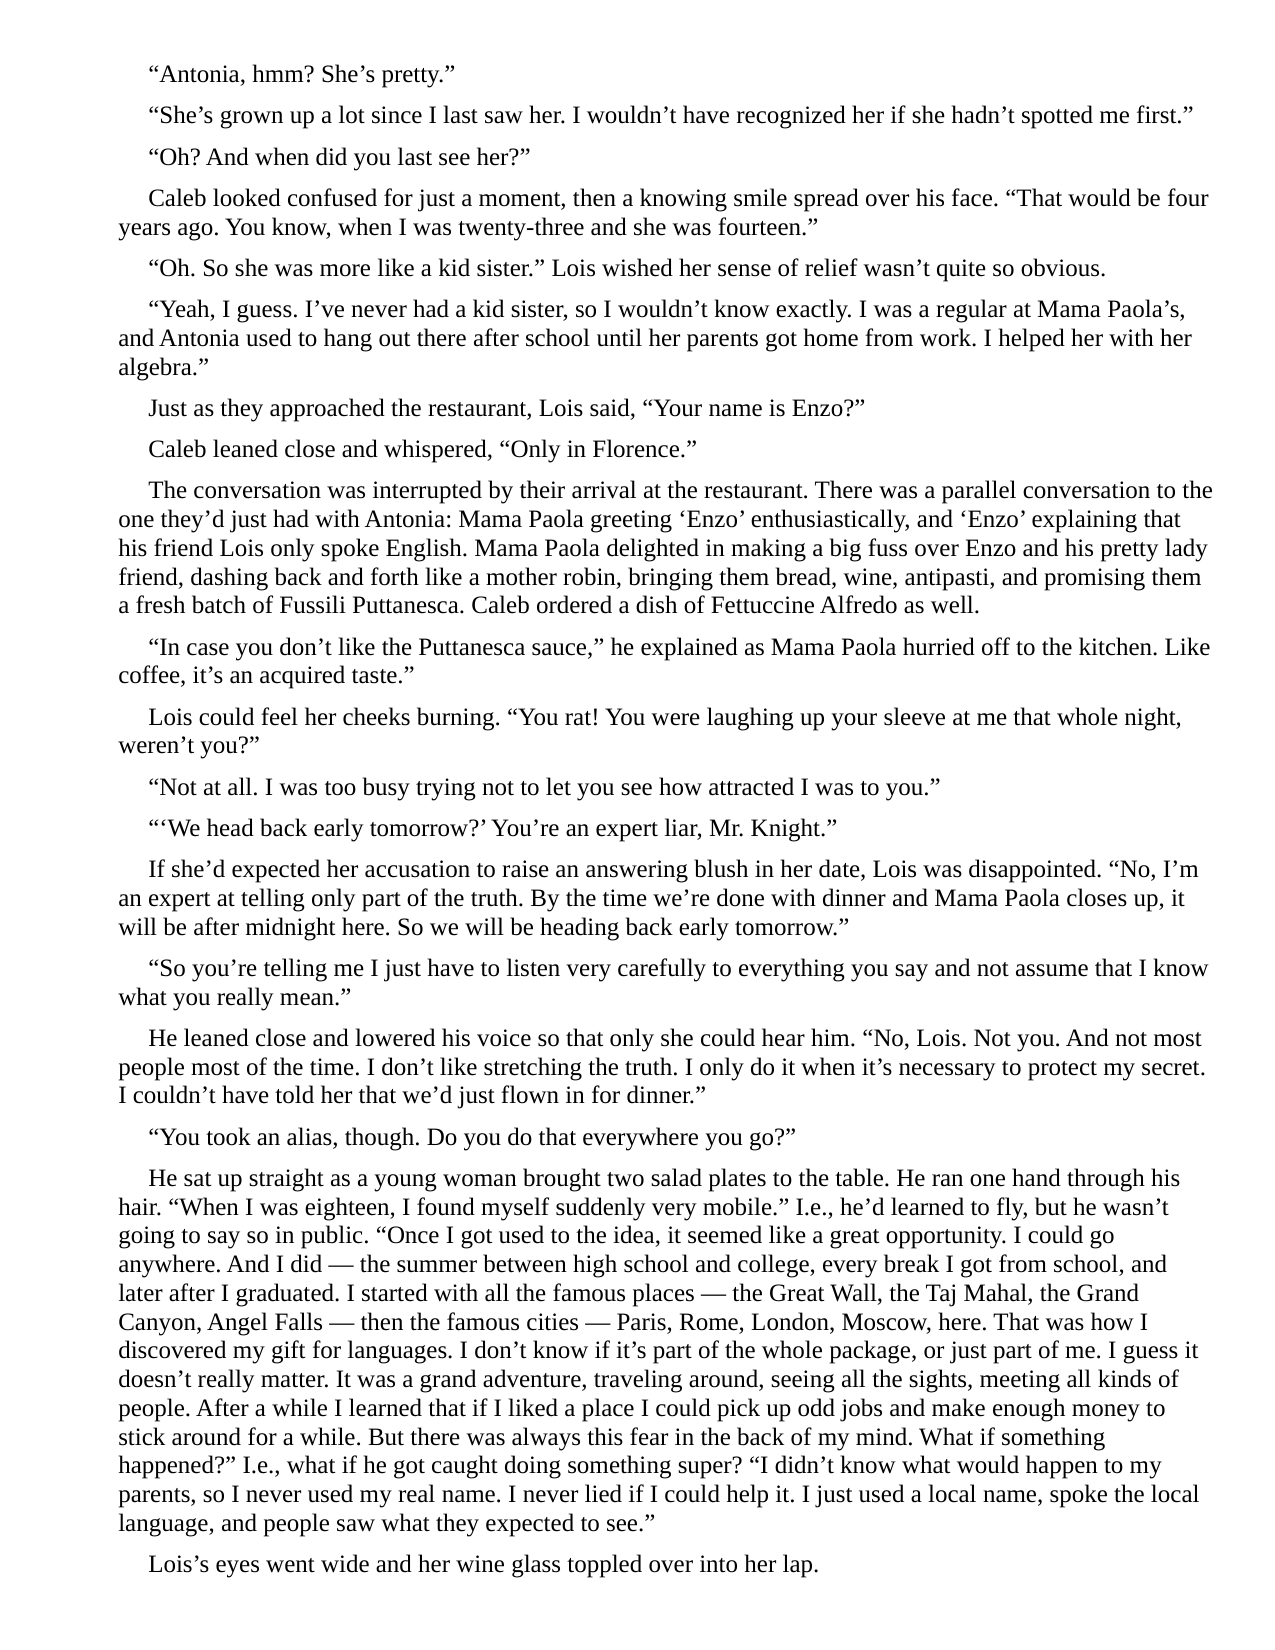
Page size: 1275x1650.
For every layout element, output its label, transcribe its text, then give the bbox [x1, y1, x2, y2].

text Lois could feel her cheeks burning. “You rat! You were laughing up your sleeve at me that whole night, weren’t you?” [118, 702, 1216, 759]
text “Antonia, hmm? She’s pretty.” [118, 59, 1216, 88]
text “So you’re telling me I just have to listen very carefully to everything you say and not assume that I know what you really mean.” [118, 953, 1216, 1010]
text The conversation was interrupted by their arrival at the restaurant. There was a parallel conversation to the one they’d just had with Antonia: Mama Paola greeting ‘Enzo’ enthusiastically, and ‘Enzo’ explaining that his friend Lois only spoke English. Mama Paola delighted in making a big fuss over Enzo and his pretty lady friend, dashing back and forth like a mother robin, bringing them bread, wine, antipasti, and promising them a fresh batch of Fussili Puttanesca. Caleb ordered a dish of Fettuccine Alfredo as well. [118, 475, 1216, 619]
text “‘We head back early tomorrow?’ You’re an expert liar, Mr. Knight.” [118, 813, 1216, 842]
text “You took an alias, though. Do you do that everywhere you go?” [118, 1122, 1216, 1150]
text “Yeah, I guess. I’ve never had a kid sister, so I wouldn’t know exactly. I was a regular at Mama Paola’s, and Antonia used to hang out there after school until her parents got home from work. I helped her with her algebra.” [118, 294, 1216, 380]
text Lois’s eyes went wide and her wine glass toppled over into her lap. [118, 1549, 1216, 1578]
text “Oh. So she was more like a kid sister.” Lois wished her sense of relief wasn’t quite so obvious. [118, 253, 1216, 282]
text He sat up straight as a young woman brought two salad plates to the table. He ran one hand through his hair. “When I was eighteen, I found myself suddenly very mobile.” I.e., he’d learned to fly, but he wasn’t going to say so in public. “Once I got used to the idea, it seemed like a great opportunity. I could go anywhere. And I did — the summer between high school and college, every break I got from school, and later after I graduated. I started with all the famous places — the Great Wall, the Taj Mahal, the Grand Canyon, Angel Falls — then the famous cities — Paris, Rome, London, Moscow, here. That was how I discovered my gift for languages. I don’t know if it’s part of the whole package, or just part of me. I guess it doesn’t really matter. It was a grand adventure, traveling around, seeing all the sights, meeting all kinds of people. After a while I learned that if I liked a place I could pick up odd jobs and make enough money to stick around for a while. But there was always this fear in the back of my mind. What if something happened?” I.e., what if he got caught doing something super? “I didn’t know what would happen to my parents, so I never used my real name. I never lied if I could help it. I just used a local name, spoke the local language, and people saw what they expected to see.” [118, 1163, 1216, 1537]
text Caleb looked confused for just a moment, then a knowing smile spread over his face. “That would be four years ago. You know, when I was twenty-three and she was fourteen.” [118, 183, 1216, 240]
text Caleb leaned close and whispered, “Only in Florence.” [118, 434, 1216, 463]
text Just as they approached the restaurant, Lois said, “Your name is Enzo?” [118, 393, 1216, 422]
text “Not at all. I was too busy trying not to let you see how attracted I was to you.” [118, 772, 1216, 800]
text “She’s grown up a lot since I last saw her. I wouldn’t have recognized her if she hadn’t spotted me first.” [118, 100, 1216, 129]
text He leaned close and lowered his voice so that only she could hear him. “No, Lois. Not you. And not most people most of the time. I don’t like stretching the truth. I only do it when it’s necessary to protect my secret. I couldn’t have told her that we’d just flown in for dinner.” [118, 1023, 1216, 1109]
text “In case you don’t like the Puttanesca sauce,” he explained as Mama Paola hurried off to the kitchen. Like coffee, it’s an acquired taste.” [118, 632, 1216, 689]
text If she’d expected her accusation to raise an answering blush in her date, Lois was disappointed. “No, I’m an expert at telling only part of the truth. By the time we’re done with dinner and Mama Paola closes up, it will be after midnight here. So we will be heading back early tomorrow.” [118, 854, 1216, 940]
text “Oh? And when did you last see her?” [118, 142, 1216, 170]
